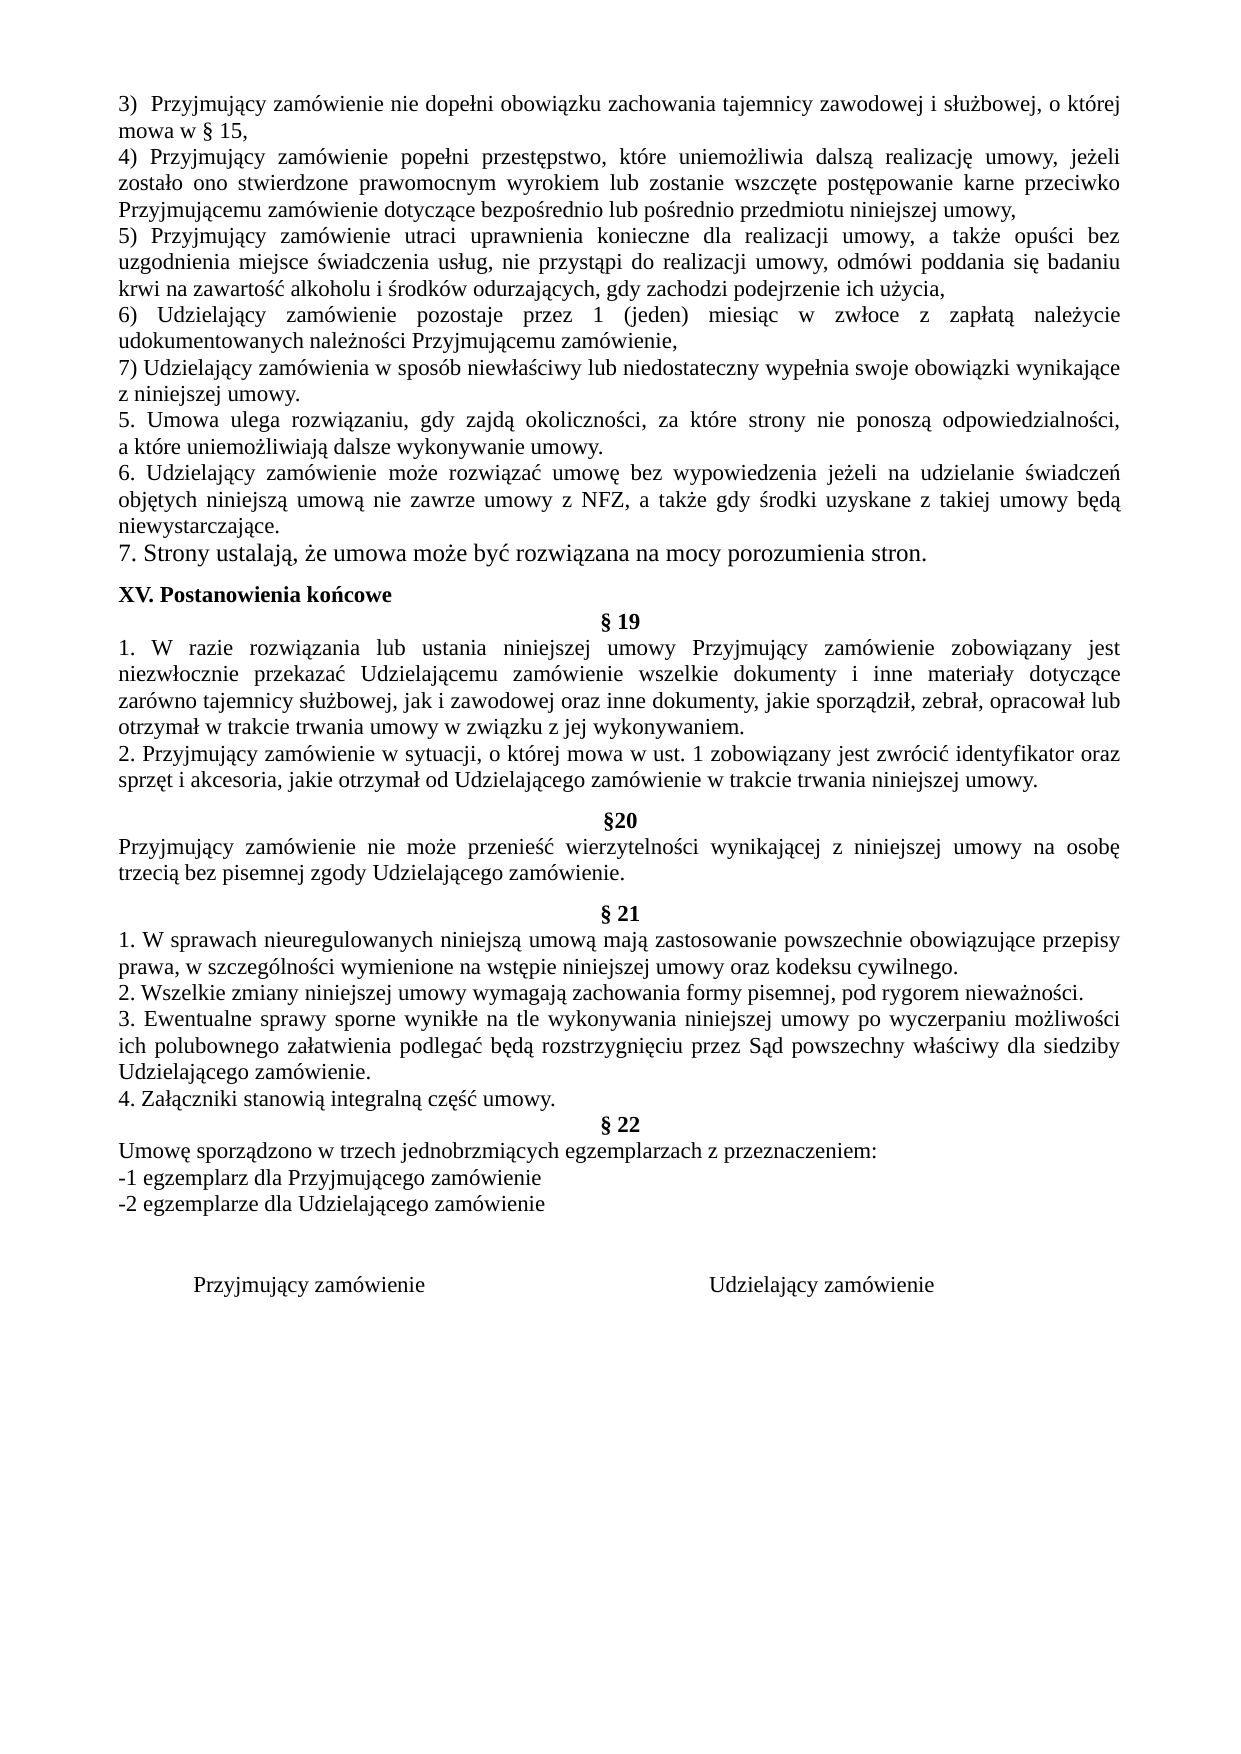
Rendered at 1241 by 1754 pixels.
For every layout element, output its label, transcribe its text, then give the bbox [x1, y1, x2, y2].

text -1 egzemplarz dla Przyjmującego zamówienie [118, 1164, 1122, 1190]
text § 22 [118, 1111, 1122, 1137]
text XV. Postanowienia końcowe [118, 581, 1122, 608]
text Przyjmujący zamówienie Udzielający zamówienie [118, 1271, 1122, 1298]
text 4) Przyjmujący zamówienie popełni przestępstwo, które uniemożliwia dalszą realizację umowy, jeżeli zostało ono stwierdzone prawomocnym wyrokiem lub zostanie wszczęte postępowanie karne przeciwko Przyjmującemu zamówienie dotyczące bezpośrednio lub pośrednio przedmiotu niniejszej umowy, [118, 143, 1122, 222]
text 1. W razie rozwiązania lub ustania niniejszej umowy Przyjmujący zamówienie zobowiązany jest niezwłocznie przekazać Udzielającemu zamówienie wszelkie dokumenty i inne materiały dotyczące zarówno tajemnicy służbowej, jak i zawodowej oraz inne dokumenty, jakie sporządził, zebrał, opracował lub otrzymał w trakcie trwania umowy w związku z jej wykonywaniem. [118, 634, 1122, 739]
text 3. Ewentualne sprawy sporne wynikłe na tle wykonywania niniejszej umowy po wyczerpaniu możliwości ich polubownego załatwienia podlegać będą rozstrzygnięciu przez Sąd powszechny właściwy dla siedziby Udzielającego zamówienie. [118, 1006, 1122, 1084]
text 2. Wszelkie zmiany niniejszej umowy wymagają zachowania formy pisemnej, pod rygorem nieważności. [118, 979, 1122, 1006]
text 1. W sprawach nieuregulowanych niniejszą umową mają zastosowanie powszechnie obowiązujące przepisy prawa, w szczególności wymienione na wstępie niniejszej umowy oraz kodeksu cywilnego. [118, 926, 1122, 979]
text §20 [118, 807, 1122, 833]
text -2 egzemplarze dla Udzielającego zamówienie [118, 1190, 1122, 1216]
text Umowę sporządzono w trzech jednobrzmiących egzemplarzach z przeznaczeniem: [118, 1137, 1122, 1164]
text 5. Umowa ulega rozwiązaniu, gdy zajdą okoliczności, za które strony nie ponoszą odpowiedzialności, a które uniemożliwiają dalsze wykonywanie umowy. [118, 407, 1122, 459]
text 2. Przyjmujący zamówienie w sytuacji, o której mowa w ust. 1 zobowiązany jest zwrócić identyfikator oraz sprzęt i akcesoria, jakie otrzymał od Udzielającego zamówienie w trakcie trwania niniejszej umowy. [118, 739, 1122, 792]
text 6. Udzielający zamówienie może rozwiązać umowę bez wypowiedzenia jeżeli na udzielanie świadczeń objętych niniejszą umową nie zawrze umowy z NFZ, a także gdy środki uzyskane z takiej umowy będą niewystarczające. [118, 459, 1122, 538]
text 7. Strony ustalają, że umowa może być rozwiązana na mocy porozumienia stron. [118, 538, 1122, 567]
text 7) Udzielający zamówienia w sposób niewłaściwy lub niedostateczny wypełnia swoje obowiązki wynikające z niniejszej umowy. [118, 354, 1122, 407]
text 5) Przyjmujący zamówienie utraci uprawnienia konieczne dla realizacji umowy, a także opuści bez uzgodnienia miejsce świadczenia usług, nie przystąpi do realizacji umowy, odmówi poddania się badaniu krwi na zawartość alkoholu i środków odurzających, gdy zachodzi podejrzenie ich użycia, [118, 222, 1122, 301]
text Przyjmujący zamówienie nie może przenieść wierzytelności wynikającej z niniejszej umowy na osobę trzecią bez pisemnej zgody Udzielającego zamówienie. [118, 833, 1122, 886]
text 4. Załączniki stanowią integralną część umowy. [118, 1084, 1122, 1111]
text 3) Przyjmujący zamówienie nie dopełni obowiązku zachowania tajemnicy zawodowej i służbowej, o której mowa w § 15, [118, 90, 1122, 143]
text § 19 [118, 608, 1122, 634]
text § 21 [118, 900, 1122, 926]
text 6) Udzielający zamówienie pozostaje przez 1 (jeden) miesiąc w zwłoce z zapłatą należycie udokumentowanych należności Przyjmującemu zamówienie, [118, 301, 1122, 354]
